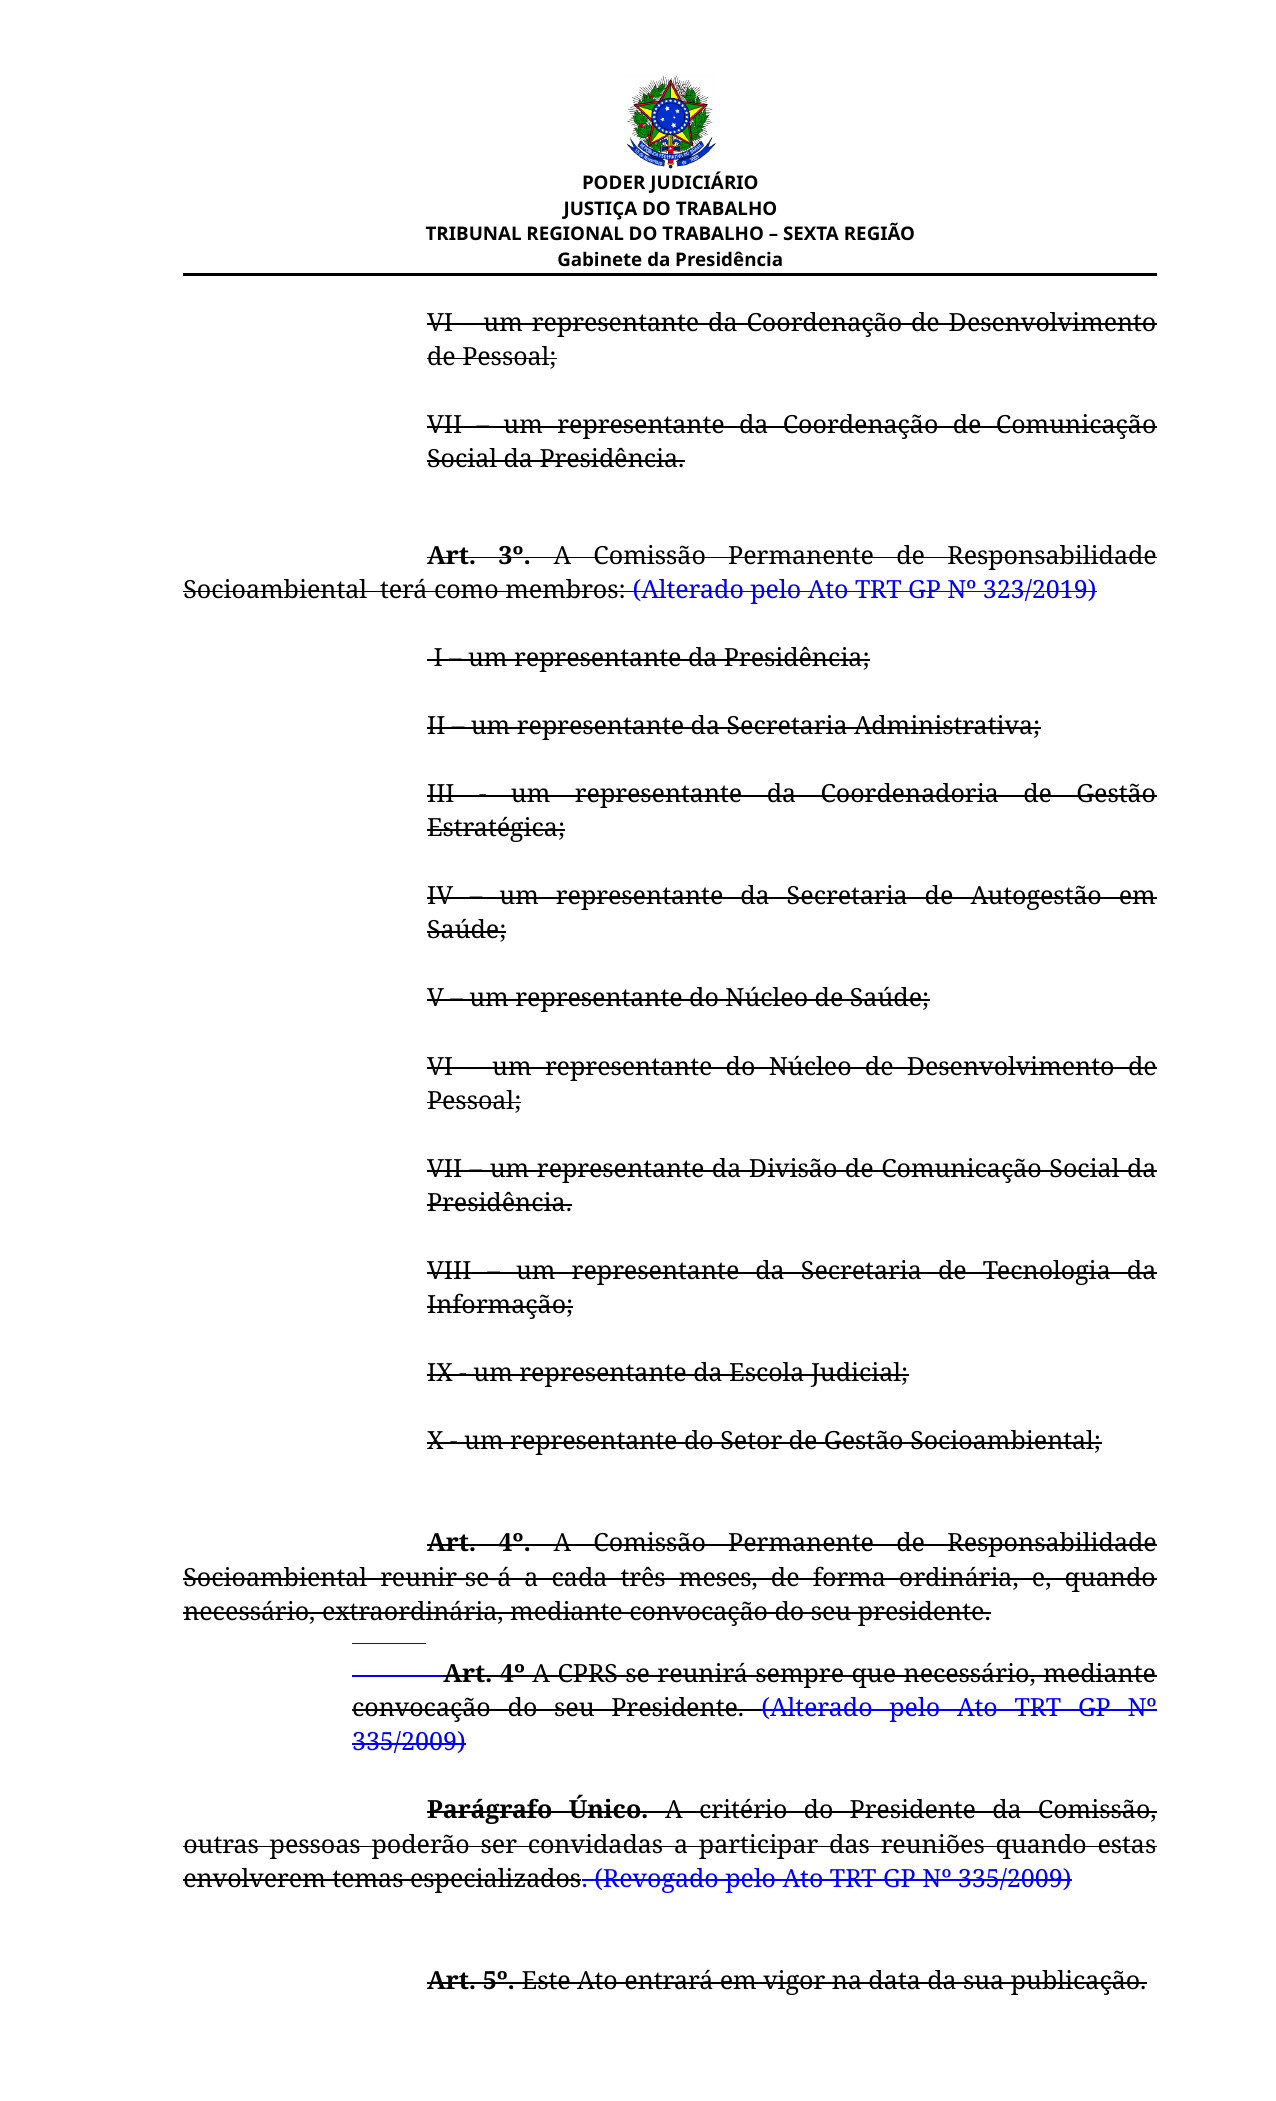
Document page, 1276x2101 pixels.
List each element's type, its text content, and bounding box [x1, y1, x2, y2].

text VI – um representante da Coordenação de Desenvolvimento de Pessoal; [427, 325, 1157, 372]
text V – um representante do Núcleo de Saúde; [427, 980, 1157, 1014]
text Parágrafo Único. A critério do Presidente da Comissão, outras pessoas poderão ser convidadas a participar das reuniões quando estas envolverem temas especializados. (Revogado pelo Ato TRT GP Nº 335/2009) [183, 1847, 1157, 1894]
text II – um representante da Secretaria Administrativa; [427, 708, 1157, 742]
text Art. 4º A CPRS se reunirá sempre que necessário, mediante convocação do seu Presidente. (Alterado pelo Ato TRT GP Nº 335/2009) [352, 1677, 1157, 1709]
text IV – um representante da Secretaria de Autogestão em Saúde; [427, 899, 1157, 946]
text IX - um representante da Escola Judicial; [427, 1355, 1157, 1389]
text Art. 4º. A Comissão Permanente de Responsabilidade Socioambiental reunir-se-á a cada três meses, de forma ordinária, e, quando necessário, extraordinária, mediante convocação do seu presidente. [183, 1525, 1157, 1578]
text VII – um representante da Divisão de Comunicação Social da Presidência. [427, 1150, 1157, 1170]
text VIII – um representante da Secretaria de Tecnologia da Informação; [427, 1253, 1157, 1272]
text VI – um representante do Núcleo de Desenvolvimento de Pessoal; [427, 1048, 1157, 1067]
text I – um representante da Presidência; [427, 639, 1157, 673]
text Art. 4º A CPRS se reunirá sempre que necessário, mediante convocação do seu Presidente. (Alterado pelo Ato TRT GP Nº 335/2009) [352, 1711, 1157, 1758]
text Art. 5º. Este Ato entrará em vigor na data da sua publicação. [183, 1962, 1157, 1997]
text VI – um representante da Coordenação de Desenvolvimento de Pessoal; [427, 304, 1157, 323]
text Parágrafo Único. A critério do Presidente da Comissão, outras pessoas poderão ser convidadas a participar das reuniões quando estas envolverem temas especializados. (Revogado pelo Ato TRT GP Nº 335/2009) [183, 1792, 1157, 1846]
text VII – um representante da Coordenação de Comunicação Social da Presidência. [427, 406, 1157, 426]
text III - um representante da Coordenadoria de Gestão Estratégica; [427, 797, 1157, 844]
text Art. 3º. A Comissão Permanente de Responsabilidade Socioambiental terá como membros: (Alterado pelo Ato TRT GP Nº 323/2019) [183, 537, 1157, 605]
text VIII – um representante da Secretaria de Tecnologia da Informação; [427, 1274, 1157, 1321]
text VII – um representante da Divisão de Comunicação Social da Presidência. [427, 1172, 1157, 1218]
text IV – um representante da Secretaria de Autogestão em Saúde; [427, 878, 1157, 897]
text VII – um representante da Coordenação de Comunicação Social da Presidência. [427, 428, 1157, 474]
text Art. 4º. A Comissão Permanente de Responsabilidade Socioambiental reunir-se-á a cada três meses, de forma ordinária, e, quando necessário, extraordinária, mediante convocação do seu presidente. [183, 1580, 1157, 1627]
text Art. 4º A CPRS se reunirá sempre que necessário, mediante convocação do seu Presidente. (Alterado pelo Ato TRT GP Nº 335/2009) [352, 1656, 1157, 1675]
text X - um representante do Setor de Gestão Socioambiental; [427, 1423, 1157, 1457]
text VI – um representante do Núcleo de Desenvolvimento de Pessoal; [427, 1069, 1157, 1116]
text III - um representante da Coordenadoria de Gestão Estratégica; [427, 776, 1157, 795]
